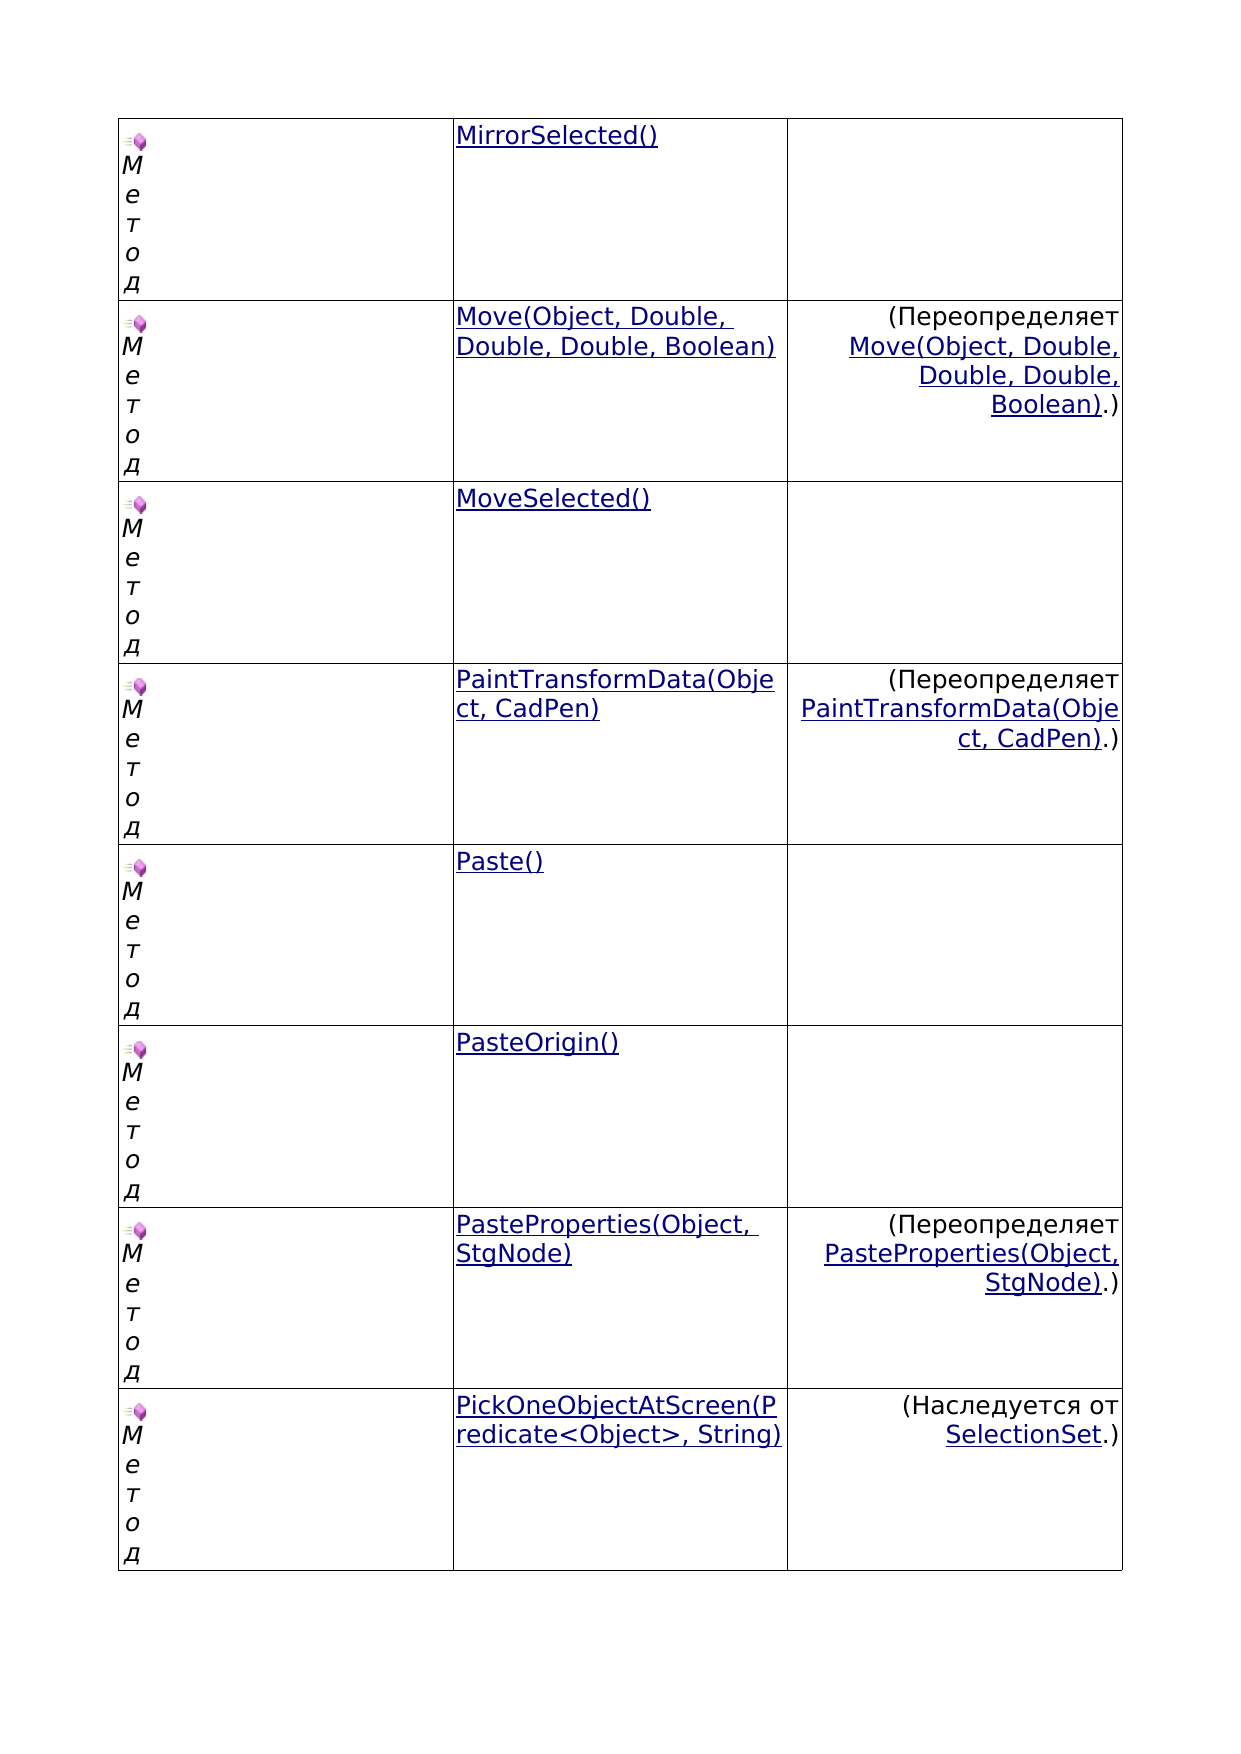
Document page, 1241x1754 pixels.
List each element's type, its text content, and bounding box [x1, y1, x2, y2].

picture [121, 1041, 147, 1059]
table_cell [119, 301, 453, 481]
table_cell [788, 119, 1122, 299]
picture [121, 678, 147, 696]
table_cell (Переопределяет PaintTransformData(Object, CadPen).) [788, 664, 1122, 844]
table_cell Move(Object, Double, Double, Double, Boolean) [454, 301, 787, 481]
table_cell [119, 845, 453, 1025]
picture [121, 133, 147, 151]
table_cell Paste() [454, 845, 787, 1025]
picture [121, 1222, 147, 1240]
table_cell (Переопределяет PasteProperties(Object, StgNode).) [788, 1208, 1122, 1388]
table_cell MoveSelected() [454, 482, 787, 662]
table_cell [119, 1208, 453, 1388]
picture [121, 859, 147, 877]
table_cell [788, 482, 1122, 662]
table_cell [119, 1026, 453, 1207]
picture [121, 496, 147, 514]
table_cell [788, 1026, 1122, 1207]
table_cell [119, 119, 453, 299]
table_cell (Переопределяет Move(Object, Double, Double, Double, Boolean).) [788, 301, 1122, 481]
table_cell MirrorSelected() [454, 119, 787, 299]
table_cell PaintTransformData(Object, CadPen) [454, 664, 787, 844]
table_cell [119, 664, 453, 844]
table_cell (Наследуется от SelectionSet.) [788, 1389, 1122, 1570]
table_cell PasteProperties(Object, StgNode) [454, 1208, 787, 1388]
table_cell PickOneObjectAtScreen(Predicate<Object>, String) [454, 1389, 787, 1570]
table_cell PasteOrigin() [454, 1026, 787, 1207]
table_cell [119, 1389, 453, 1570]
table_cell [788, 845, 1122, 1025]
picture [121, 315, 147, 333]
picture [121, 1403, 147, 1421]
table_cell [119, 482, 453, 662]
